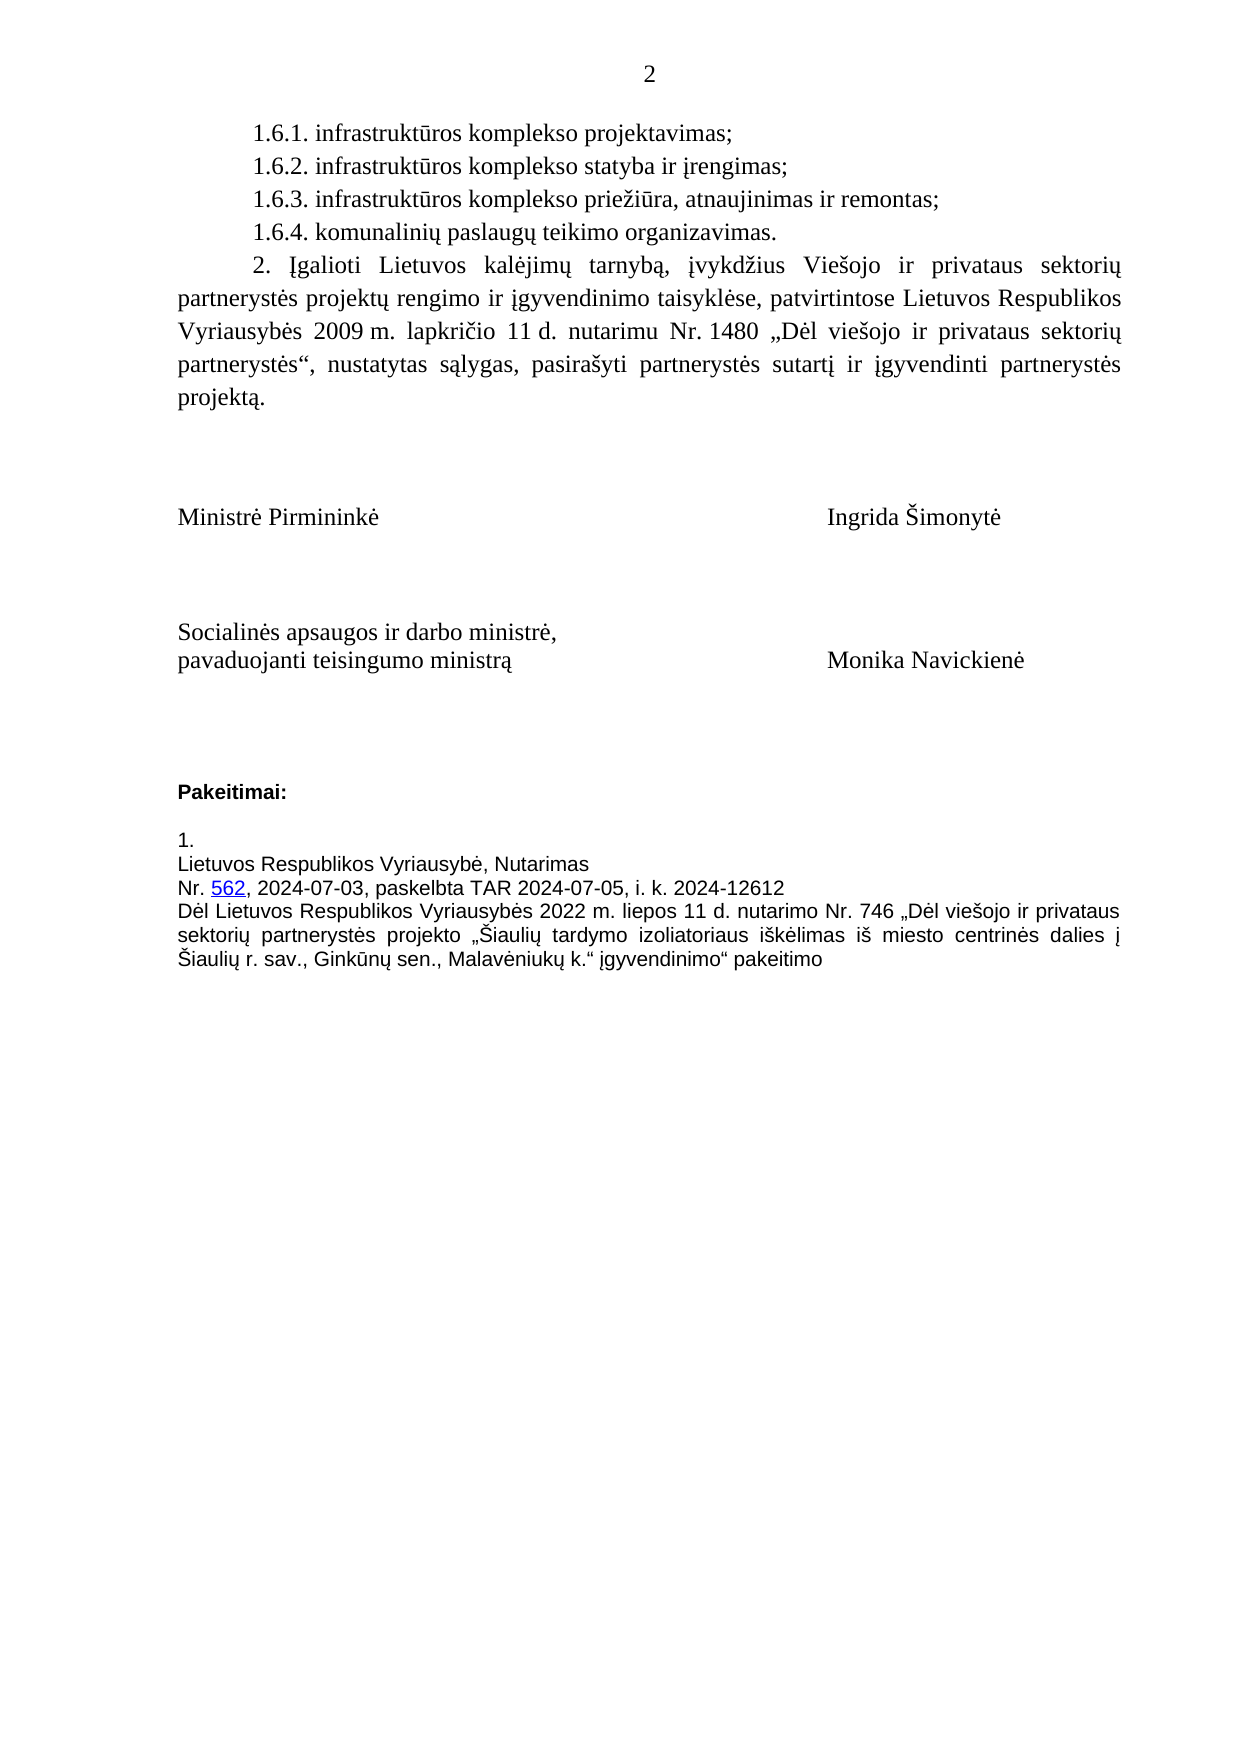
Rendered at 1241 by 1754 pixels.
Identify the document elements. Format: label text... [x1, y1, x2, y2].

text 2. Įgalioti Lietuvos kalėjimų tarnybą, įvykdžius Viešojo ir privataus sektorių partnerystės projektų rengimo ir įgyvendinimo taisyklėse, patvirtintose Lietuvos Respublikos Vyriausybės 2009 m. lapkričio 11 d. nutarimu Nr. 1480 „Dėl viešojo ir privataus sektorių partnerystės“, nustatytas sąlygas, pasirašyti partnerystės sutartį ir įgyvendinti partnerystės projektą. [177, 250, 1122, 411]
text Nr. 562, 2024-07-03, paskelbta TAR 2024-07-05, i. k. 2024-12612 [177, 875, 1122, 899]
text pavaduojanti teisingumo ministrą Monika Navickienė [177, 645, 1122, 674]
text Ministrė Pirmininkė Ingrida Šimonytė [177, 502, 1122, 530]
text Dėl Lietuvos Respublikos Vyriausybės 2022 m. liepos 11 d. nutarimo Nr. 746 „Dėl viešojo ir privataus sektorių partnerystės projekto „Šiaulių tardymo izoliatoriaus iškėlimas iš miesto centrinės dalies į Šiaulių r. sav., Ginkūnų sen., Malavėniukų k.“ įgyvendinimo“ pakeitimo [177, 899, 1122, 971]
text Pakeitimai: [177, 779, 1122, 803]
text Lietuvos Respublikos Vyriausybė, Nutarimas [177, 851, 1122, 875]
text 1.6.4. komunalinių paslaugų teikimo organizavimas. [177, 217, 1122, 246]
text 1.6.1. infrastruktūros komplekso projektavimas; [177, 118, 1122, 147]
text 1. [177, 827, 1122, 851]
text Socialinės apsaugos ir darbo ministrė, [177, 617, 1122, 645]
text 1.6.3. infrastruktūros komplekso priežiūra, atnaujinimas ir remontas; [177, 184, 1122, 213]
text 1.6.2. infrastruktūros komplekso statyba ir įrengimas; [177, 151, 1122, 180]
